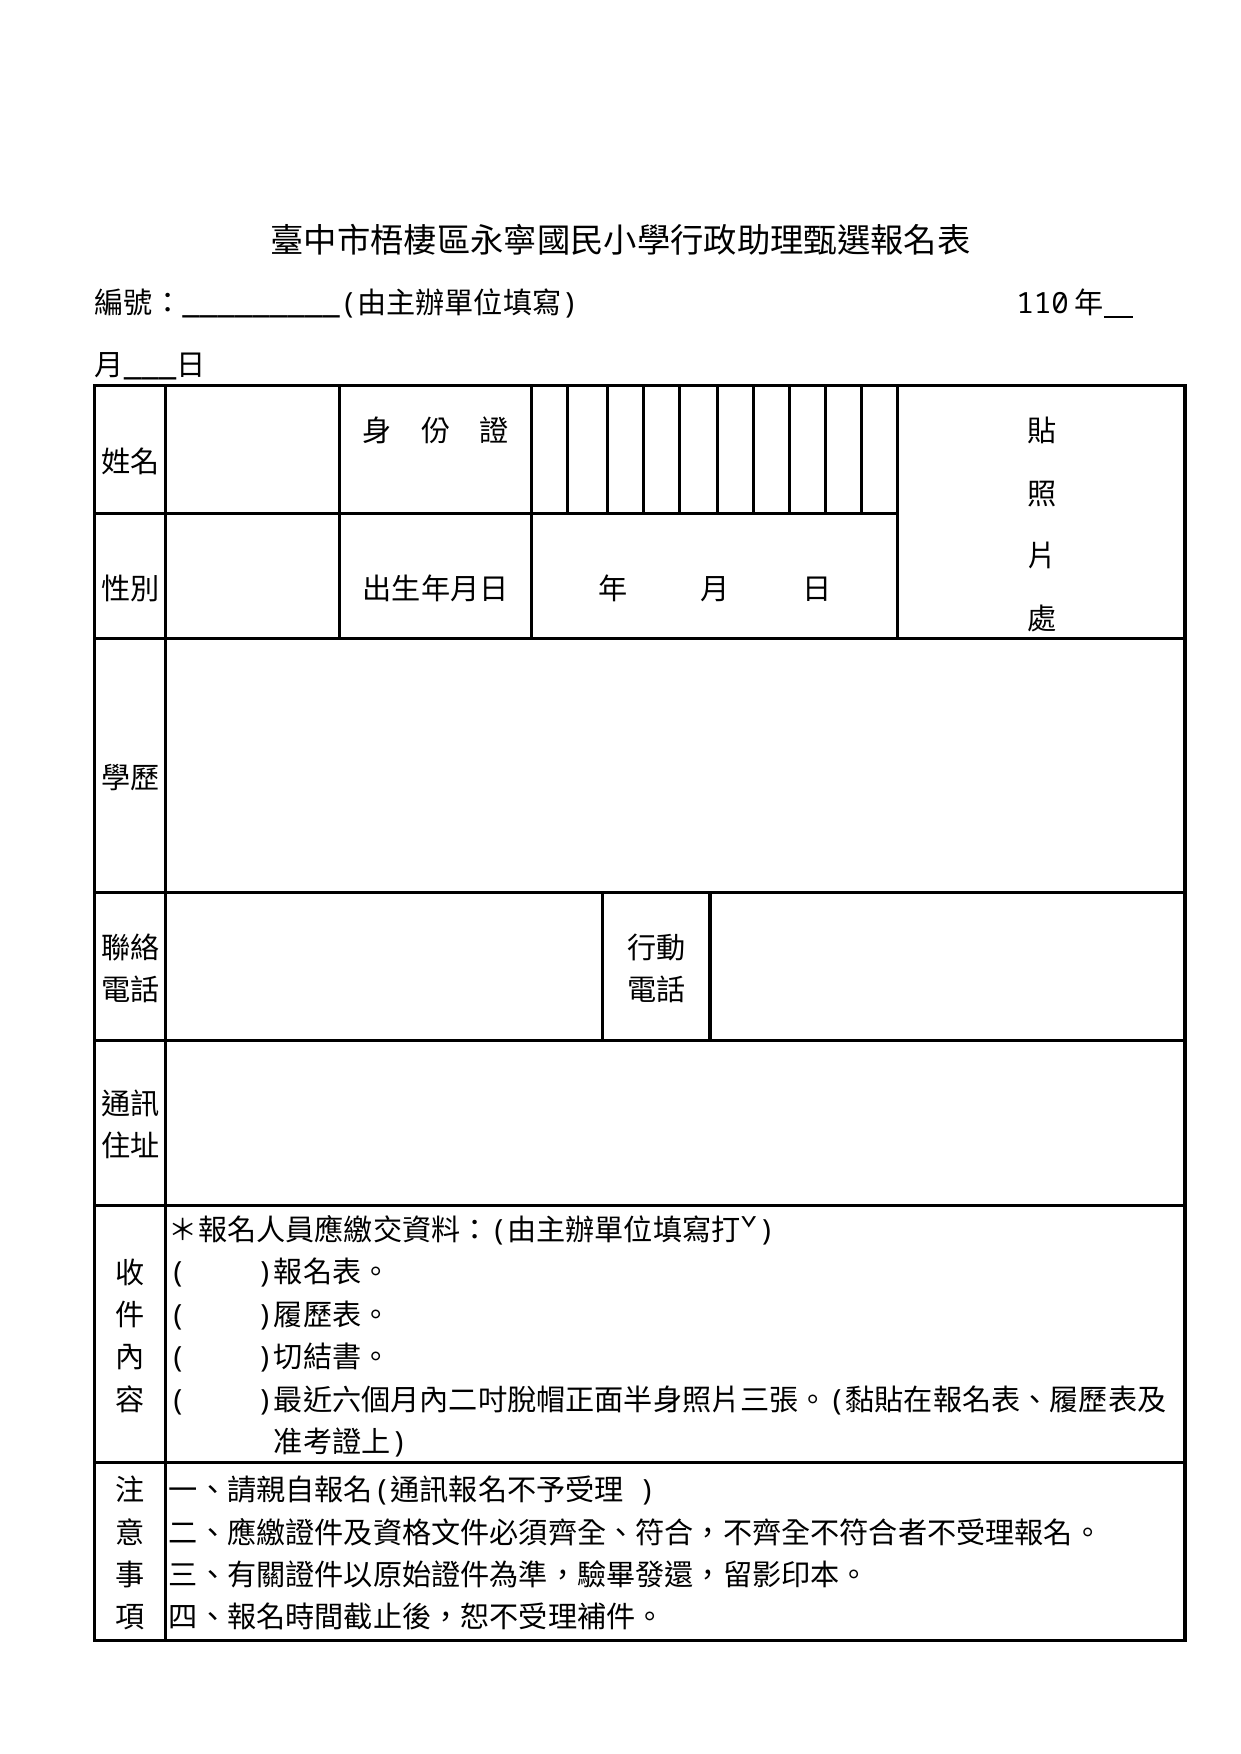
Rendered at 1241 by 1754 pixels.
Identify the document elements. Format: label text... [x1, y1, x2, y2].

table_header [645, 387, 678, 512]
table_header [569, 387, 606, 512]
table_cell 通訊 住址 [96, 1042, 164, 1203]
table_cell [712, 894, 1183, 1039]
table_cell 注 意 事 項 [96, 1464, 164, 1639]
table_cell [167, 894, 601, 1039]
table_cell 收 件 內 容 [96, 1207, 164, 1461]
table_cell 行動 電話 [604, 894, 708, 1039]
table_header [533, 387, 566, 512]
table_header [755, 387, 788, 512]
table_header [719, 387, 752, 512]
table_header 身 份 證 [341, 387, 530, 512]
table_header 貼 照 片 處 [899, 387, 1183, 637]
text 臺中市梧棲區永寧國民小學行政助理甄選報名表 [94, 197, 1146, 259]
table_cell [167, 640, 1183, 891]
table_cell 性別 [96, 515, 164, 637]
table_cell [167, 515, 338, 637]
table_header [791, 387, 824, 512]
table_header [827, 387, 860, 512]
table_header [681, 387, 716, 512]
table_cell 一、請親自報名(通訊報名不予受理 ) 二、應繳證件及資格文件必須齊全、符合，不齊全不符合者不受理報名。 三、有關證件以原始證件為準，驗畢發還，留影印本。 四、報名時間截止後，恕不受理補件。 [167, 1464, 1183, 1639]
table_cell ＊報名人員應繳交資料：(由主辦單位填寫打ˇ) ( )報名表。 ( )履歷表。 ( )切結書。 ( )最近六個月內二吋脫帽正面半身照片三張。(黏貼在報名表、履歷表及 准考證上) [167, 1207, 1183, 1461]
text 編號：_________(由主辦單位填寫) 110年 月___日 [94, 259, 1146, 384]
table_header [609, 387, 642, 512]
table_header 姓名 [96, 387, 164, 512]
table_cell 出生年月日 [341, 515, 530, 637]
table_cell [167, 1042, 1183, 1203]
table_cell 聯絡 電話 [96, 894, 164, 1039]
table_cell 年 月 日 [533, 515, 896, 637]
table_header [167, 387, 338, 512]
table_header [863, 387, 896, 512]
table_cell 學歷 [96, 640, 164, 891]
